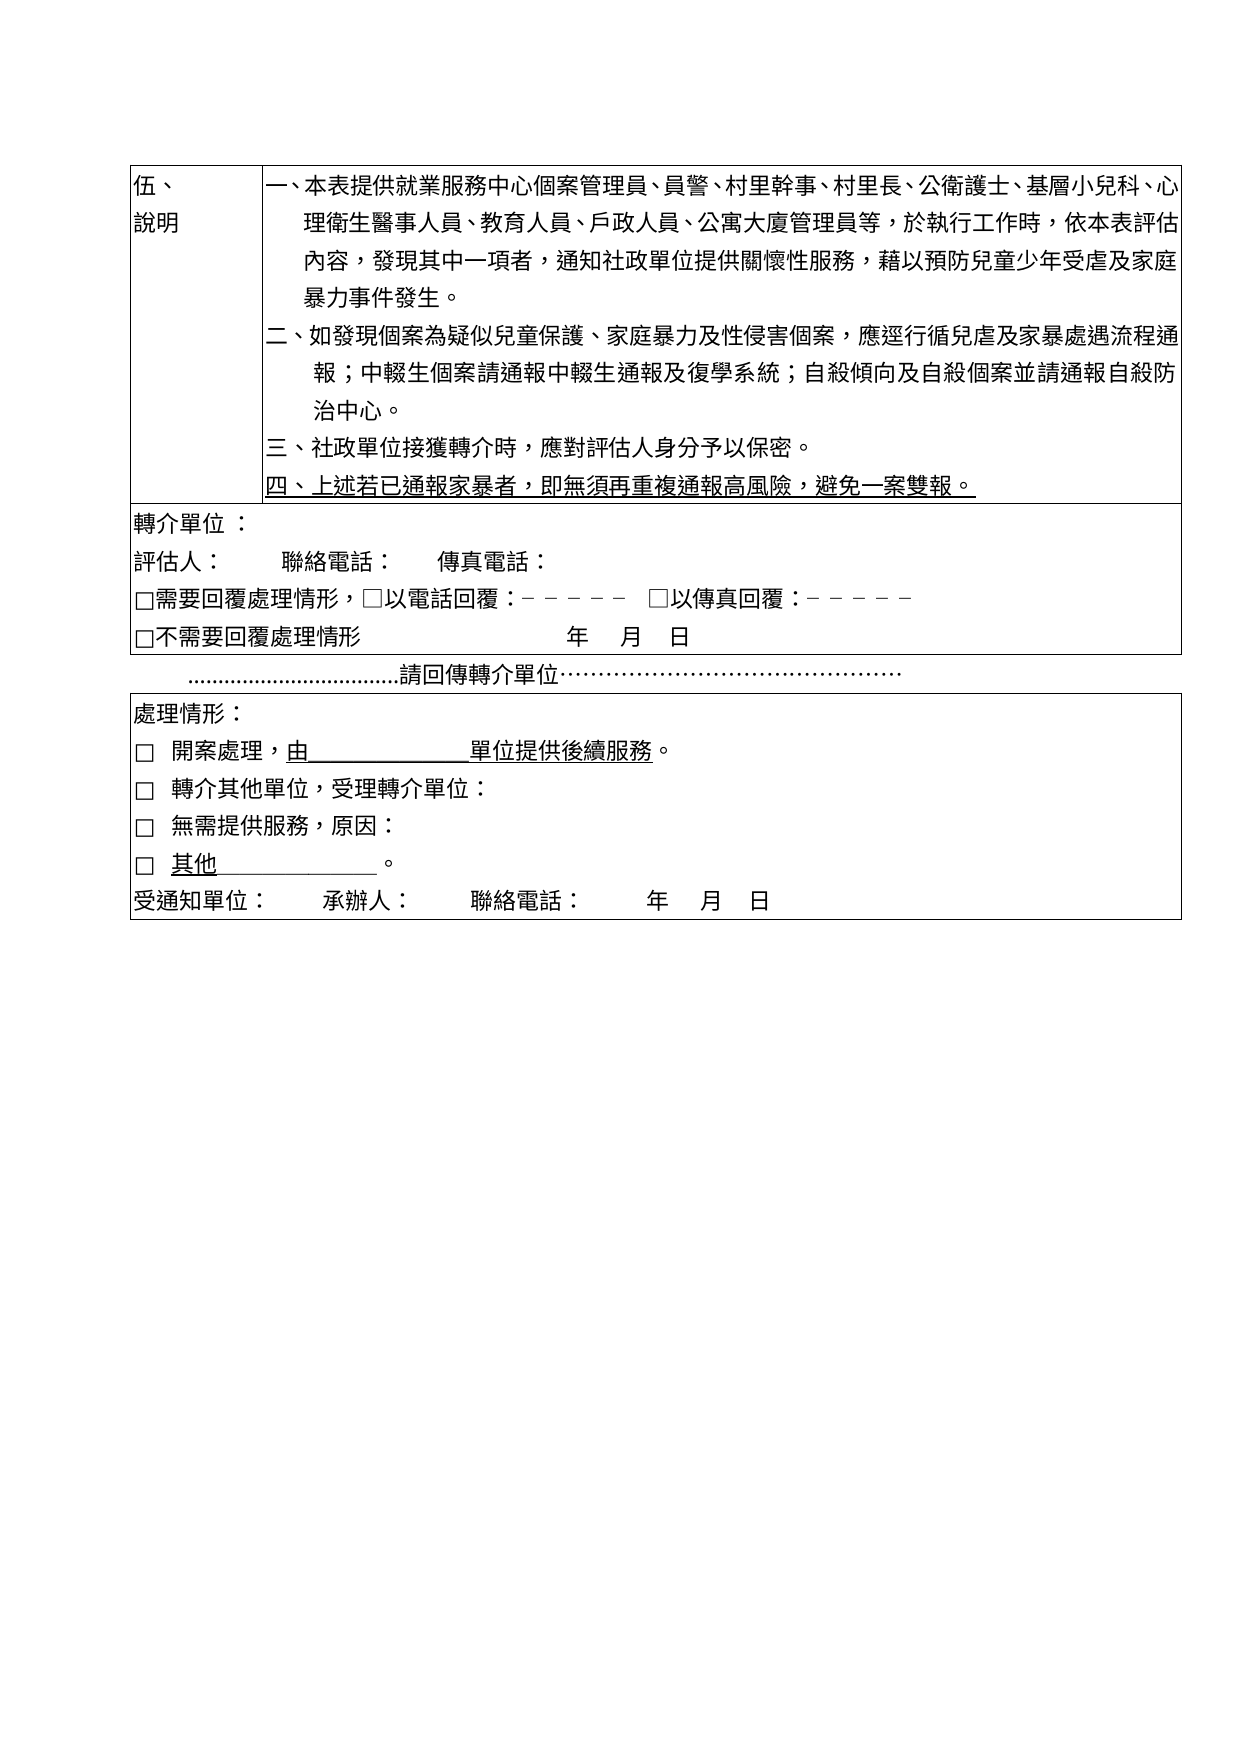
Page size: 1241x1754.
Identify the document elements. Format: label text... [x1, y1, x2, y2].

table_cell 轉介單位 ： 評估人： 聯絡電話： 傳真電話： □需要回覆處理情形，□以電話回覆：╴╴╴╴╴ □以傳真回覆：╴╴╴╴╴ □不需要回覆處理情形 年 月 日 [131, 504, 1181, 654]
text ……………………………..請回傳轉介單位……………………………………… [187, 655, 1053, 693]
table_cell 伍、 說明 [131, 166, 262, 503]
table_cell 一、本表提供就業服務中心個案管理員、員警、村里幹事、村里長、公衛護士、基層小兒科、心理衛生醫事人員、教育人員、戶政人員、公寓大廈管理員等，於執行工作時，依本表評估內容，發現其中一項者，通知社政單位提供關懷性服務，藉以預防兒童少年受虐及家庭暴力事件發生。 二、如發現個案為疑似兒童保護、家庭暴力及性侵害個案，應逕行循兒虐及家暴處遇流程通報；中輟生個案請通報中輟生通報及復學系統；自殺傾向及自殺個案並請通報自殺防治中心。 三、社政單位接獲轉介時，應對評估人身分予以保密。 四、上述若已通報家暴者，即無須再重複通報高風險，避免一案雙報。 [263, 166, 1181, 503]
table_header 處理情形： 開案處理，由＿＿＿＿＿＿＿單位提供後續服務。 轉介其他單位，受理轉介單位： 無需提供服務，原因： 其他＿＿＿＿＿＿＿。 受通知單位： 承辦人： 聯絡電話： 年 月 日 [131, 694, 1181, 919]
